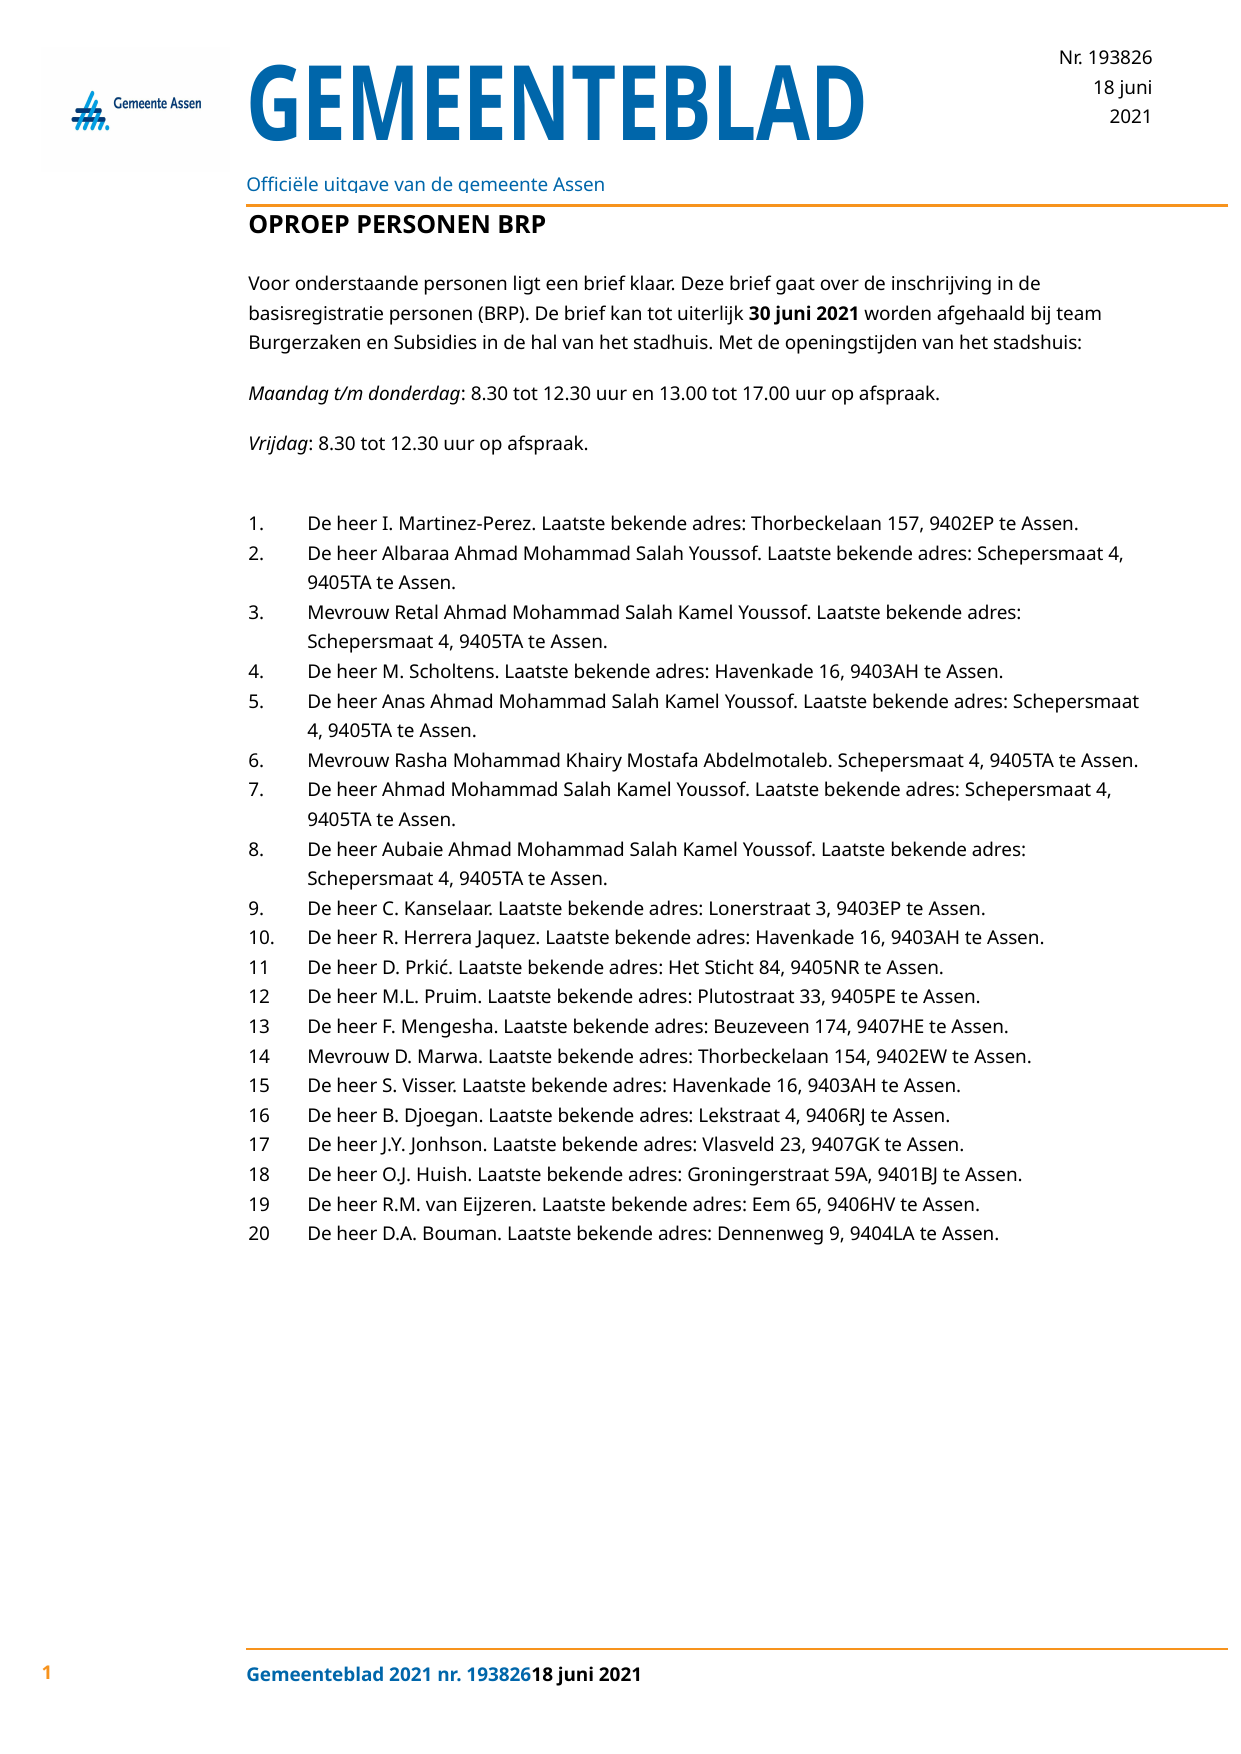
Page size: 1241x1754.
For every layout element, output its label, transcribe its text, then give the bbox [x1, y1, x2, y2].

list De heer Anas Ahmad Mohammad Salah Kamel Youssof. Laatste bekende adres: Schepersmaat 4, 9405TA te Assen. [248, 688, 1152, 743]
list De heer I. Martinez-Perez. Laatste bekende adres: Thorbeckelaan 157, 9402EP te Assen. [248, 510, 1152, 536]
list Mevrouw Rasha Mohammad Khairy Mostafa Abdelmotaleb. Schepersmaat 4, 9405TA te Assen. [248, 747, 1152, 773]
list De heer F. Mengesha. Laatste bekende adres: Beuzeveen 174, 9407HE te Assen. [248, 1013, 1152, 1039]
list De heer M. Scholtens. Laatste bekende adres: Havenkade 16, 9403AH te Assen. [248, 658, 1152, 684]
text Voor onderstaande personen ligt een brief klaar. Deze brief gaat over de inschrijving in de basisregistratie personen (BRP). De brief kan tot uiterlijk 30 juni 2021 worden afgehaald bij team Burgerzaken en Subsidies in de hal van het stadhuis. Met de openingstijden van het stadshuis: [248, 270, 1152, 355]
list De heer B. Djoegan. Laatste bekende adres: Lekstraat 4, 9406RJ te Assen. [248, 1102, 1152, 1128]
list De heer R.M. van Eijzeren. Laatste bekende adres: Eem 65, 9406HV te Assen. [248, 1191, 1152, 1216]
text OPROEP PERSONEN BRP [248, 207, 1152, 241]
list De heer M.L. Pruim. Laatste bekende adres: Plutostraat 33, 9405PE te Assen. [248, 984, 1152, 1009]
text Vrijdag: 8.30 tot 12.30 uur op afspraak. [248, 430, 1152, 456]
list De heer Aubaie Ahmad Mohammad Salah Kamel Youssof. Laatste bekende adres: Schepersmaat 4, 9405TA te Assen. [248, 836, 1152, 891]
text Maandag t/m donderdag: 8.30 tot 12.30 uur en 13.00 tot 17.00 uur op afspraak. [248, 380, 1152, 406]
list De heer J.Y. Jonhson. Laatste bekende adres: Vlasveld 23, 9407GK te Assen. [248, 1132, 1152, 1157]
list De heer Ahmad Mohammad Salah Kamel Youssof. Laatste bekende adres: Schepersmaat 4, 9405TA te Assen. [248, 777, 1152, 832]
list De heer D. Prkić. Laatste bekende adres: Het Sticht 84, 9405NR te Assen. [248, 954, 1152, 980]
list De heer D.A. Bouman. Laatste bekende adres: Dennenweg 9, 9404LA te Assen. [248, 1220, 1152, 1246]
list De heer S. Visser. Laatste bekende adres: Havenkade 16, 9403AH te Assen. [248, 1072, 1152, 1098]
list Mevrouw Retal Ahmad Mohammad Salah Kamel Youssof. Laatste bekende adres: Schepersmaat 4, 9405TA te Assen. [248, 599, 1152, 654]
list Mevrouw D. Marwa. Laatste bekende adres: Thorbeckelaan 154, 9402EW te Assen. [248, 1043, 1152, 1068]
list De heer R. Herrera Jaquez. Laatste bekende adres: Havenkade 16, 9403AH te Assen. [248, 924, 1152, 950]
list De heer Albaraa Ahmad Mohammad Salah Youssof. Laatste bekende adres: Schepersmaat 4, 9405TA te Assen. [248, 540, 1152, 595]
list De heer O.J. Huish. Laatste bekende adres: Groningerstraat 59A, 9401BJ te Assen. [248, 1161, 1152, 1187]
picture [41, 47, 231, 172]
list De heer C. Kanselaar. Laatste bekende adres: Lonerstraat 3, 9403EP te Assen. [248, 895, 1152, 921]
